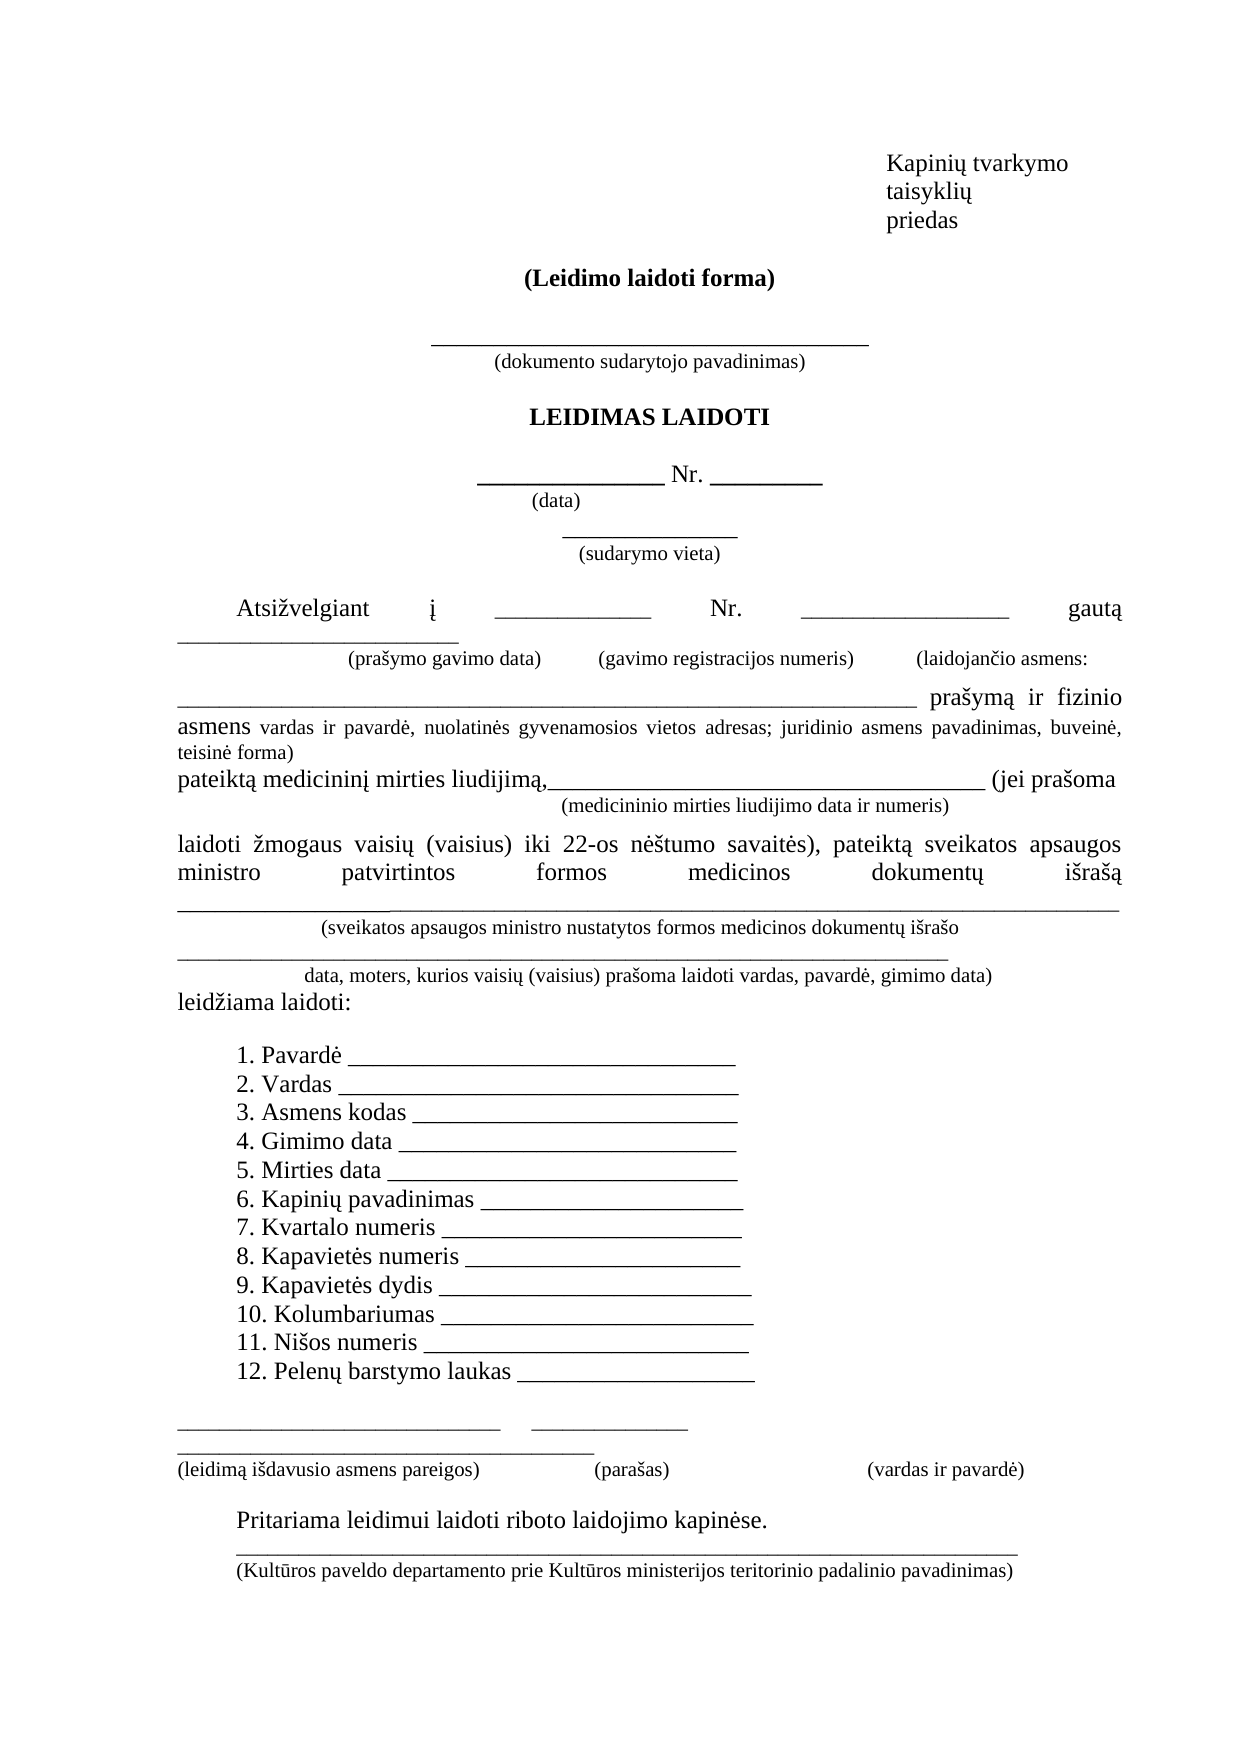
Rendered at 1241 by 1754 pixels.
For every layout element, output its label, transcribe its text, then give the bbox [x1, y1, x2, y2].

text (dokumento sudarytojo pavadinimas) [177, 349, 1122, 373]
text 5. Mirties data ____________________________ [177, 1155, 1122, 1184]
text LEIDIMAS LAIDOTI [177, 402, 1122, 430]
text (leidimą išdavusio asmens pareigos) (parašas) (vardas ir pavardė) [177, 1457, 1122, 1481]
text _______________________________________________________________________ prašymą ir fizinio asmens vardas ir pavardė, nuolatinės gyvenamosios vietos adresas; juridinio asmens pavadinimas, buveinė, teisinė forma) [177, 682, 1122, 764]
text (prašymo gavimo data) (gavimo registracijos numeris) (laidojančio asmens: [177, 646, 1122, 670]
text 7. Kvartalo numeris ________________________ [177, 1212, 1122, 1241]
text (sveikatos apsaugos ministro nustatytos formos medicinos dokumentų išrašo __________________________________________________________________________ [177, 915, 1122, 963]
text 1. Pavardė _______________________________ [177, 1040, 1122, 1069]
text 4. Gimimo data ___________________________ [177, 1126, 1122, 1155]
text (Leidimo laidoti forma) [177, 263, 1122, 291]
text _______________ Nr. _________ [177, 459, 1122, 488]
text (sudarymo vieta) [177, 541, 1122, 565]
text laidoti žmogaus vaisių (vaisius) iki 22-os nėštumo savaitės), pateiktą sveikatos apsaugos ministro patvirtintos formos medicinos dokumentų išrašą _______________________________________________________________________________________ [177, 829, 1122, 915]
text 9. Kapavietės dydis _________________________ [177, 1270, 1122, 1299]
text priedas [886, 205, 1122, 234]
text ___________________________________________________________________________ [177, 1534, 1122, 1558]
text 2. Vardas ________________________________ [177, 1069, 1122, 1097]
text _______________________________ _______________ ________________________________________ [177, 1409, 1122, 1457]
text 3. Asmens kodas __________________________ [177, 1097, 1122, 1126]
text ___________________________________ [177, 320, 1122, 349]
text data, moters, kurios vaisių (vaisius) prašoma laidoti vardas, pavardė, gimimo data) [177, 963, 1122, 987]
text 6. Kapinių pavadinimas _____________________ [177, 1184, 1122, 1212]
text 8. Kapavietės numeris ______________________ [177, 1241, 1122, 1270]
text (medicininio mirties liudijimo data ir numeris) [532, 793, 1122, 817]
text 12. Pelenų barstymo laukas ___________________ [177, 1356, 1122, 1385]
text (data) [532, 488, 1122, 512]
text leidžiama laidoti: [177, 987, 1122, 1016]
text Kapinių tvarkymo taisyklių [886, 148, 1122, 205]
text 11. Nišos numeris __________________________ [177, 1327, 1122, 1356]
text 10. Kolumbariumas _________________________ [177, 1299, 1122, 1327]
text Atsižvelgiant į _______________ Nr. ____________________ gautą ___________________________ [177, 593, 1122, 646]
text Pritariama leidimui laidoti riboto laidojimo kapinėse. [177, 1505, 1122, 1534]
text (Kultūros paveldo departamento prie Kultūros ministerijos teritorinio padalinio pavadinimas) [236, 1558, 1122, 1582]
text pateiktą medicininį mirties liudijimą,___________________________________ (jei prašoma [177, 764, 1122, 793]
text ______________ [177, 512, 1122, 541]
